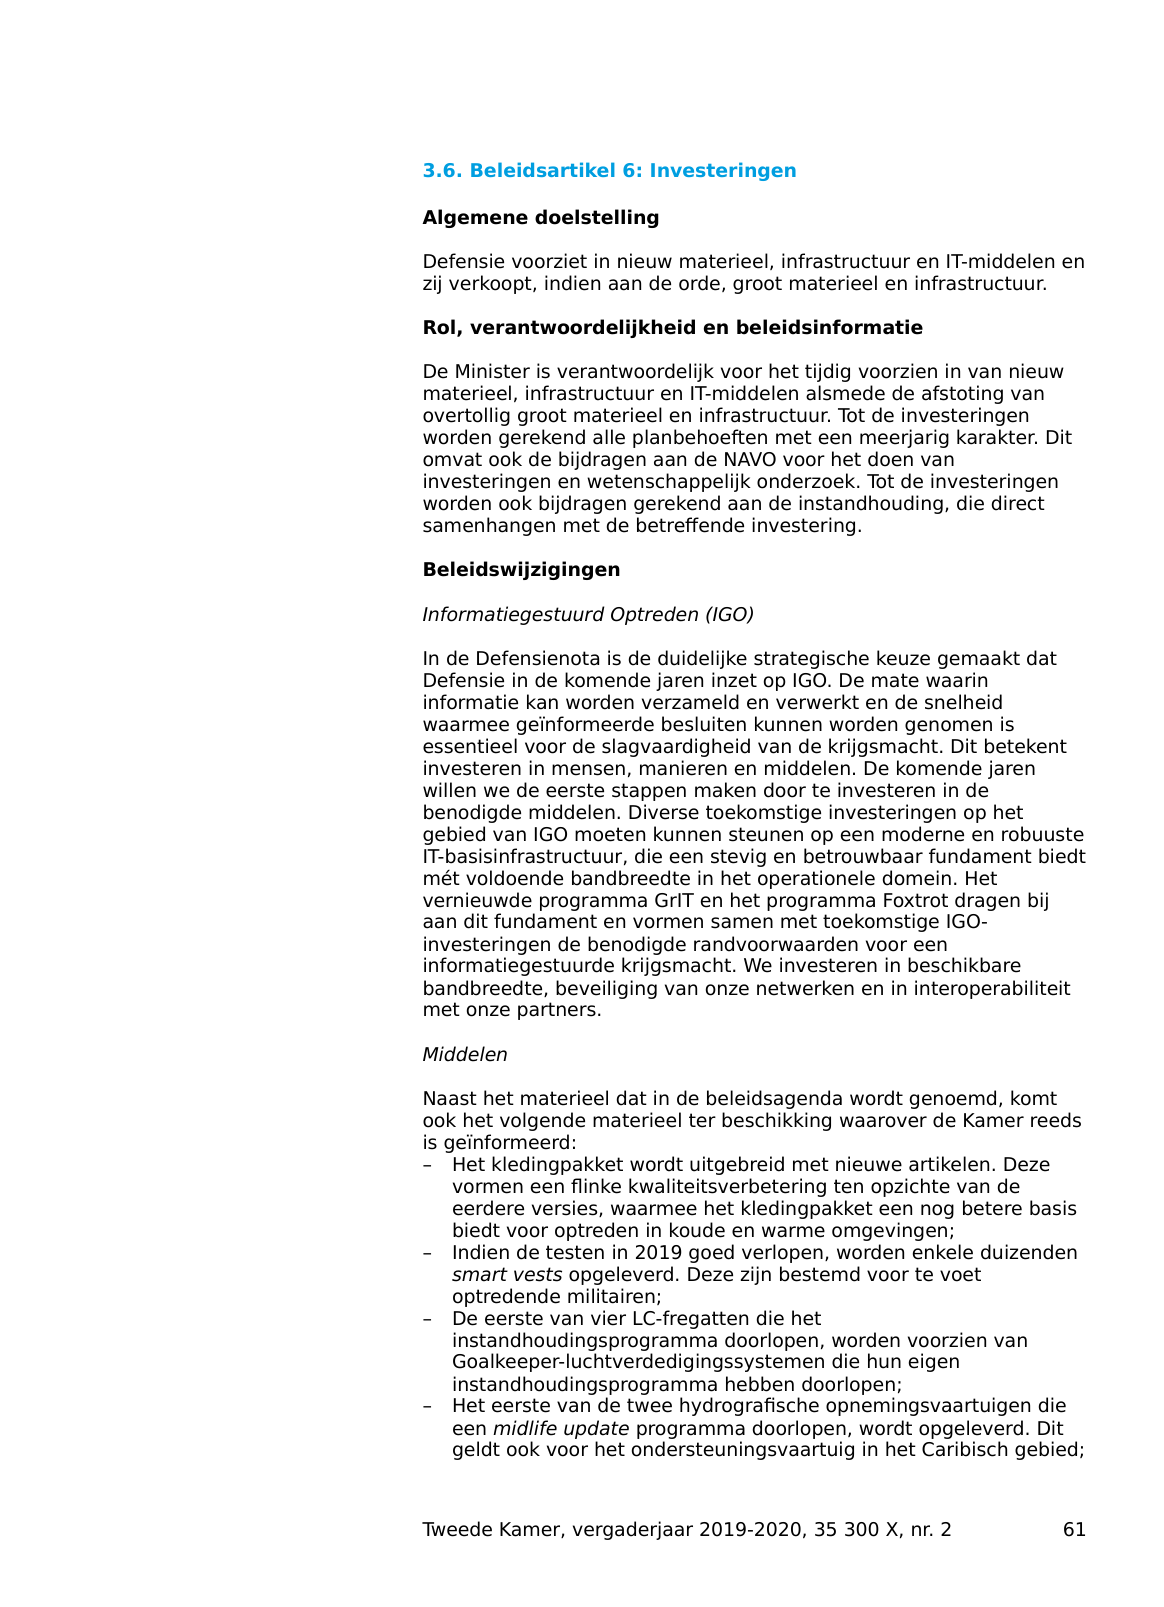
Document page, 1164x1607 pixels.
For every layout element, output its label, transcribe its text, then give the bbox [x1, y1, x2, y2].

text – Het kledingpakket wordt uitgebreid met nieuwe artikelen. Deze vormen een flinke kwaliteitsverbetering ten opzichte van de eerdere versies, waarmee het kledingpakket een nog betere basis biedt voor optreden in koude en warme omgevingen; [422, 1154, 1087, 1242]
subtitle Beleidswijzigingen [422, 559, 1087, 581]
subtitle Informatiegestuurd Optreden (IGO) [422, 603, 1087, 626]
subtitle Rol, verantwoordelijkheid en beleidsinformatie [422, 317, 1087, 339]
text – De eerste van vier LC-fregatten die het instandhoudingsprogramma doorlopen, worden voorzien van Goalkeeper-luchtverdedigingssystemen die hun eigen instandhoudingsprogramma hebben doorlopen; [422, 1307, 1087, 1395]
text Naast het materieel dat in de beleidsagenda wordt genoemd, komt ook het volgende materieel ter beschikking waarover de Kamer reeds is geïnformeerd: [422, 1088, 1087, 1154]
text In de Defensienota is de duidelijke strategische keuze gemaakt dat Defensie in de komende jaren inzet op IGO. De mate waarin informatie kan worden verzameld en verwerkt en de snelheid waarmee geïnformeerde besluiten kunnen worden genomen is essentieel voor de slagvaardigheid van de krijgsmacht. Dit betekent investeren in mensen, manieren en middelen. De komende jaren willen we de eerste stappen maken door te investeren in de benodigde middelen. Diverse toekomstige investeringen op het gebied van IGO moeten kunnen steunen op een moderne en robuuste IT-basisinfrastructuur, die een stevig en betrouwbaar fundament biedt mét voldoende bandbreedte in het operationele domein. Het vernieuwde programma GrIT en het programma Foxtrot dragen bij aan dit fundament en vormen samen met toekomstige IGO-investeringen de benodigde randvoorwaarden voor een informatiegestuurde krijgsmacht. We investeren in beschikbare bandbreedte, beveiliging van onze netwerken en in interoperabiliteit met onze partners. [422, 648, 1087, 1021]
text Defensie voorziet in nieuw materieel, infrastructuur en IT-middelen en zij verkoopt, indien aan de orde, groot materieel en infrastructuur. [422, 251, 1087, 295]
subtitle Middelen [422, 1043, 1087, 1066]
text – Het eerste van de twee hydrografische opnemingsvaartuigen die een midlife update programma doorlopen, wordt opgeleverd. Dit geldt ook voor het ondersteuningsvaartuig in het Caribisch gebied; [422, 1395, 1087, 1461]
subtitle 3.6. Beleidsartikel 6: Investeringen [422, 160, 1087, 182]
text – Indien de testen in 2019 goed verlopen, worden enkele duizenden smart vests opgeleverd. Deze zijn bestemd voor te voet optredende militairen; [422, 1242, 1087, 1307]
text De Minister is verantwoordelijk voor het tijdig voorzien in van nieuw materieel, infrastructuur en IT-middelen alsmede de afstoting van overtollig groot materieel en infrastructuur. Tot de investeringen worden gerekend alle planbehoeften met een meerjarig karakter. Dit omvat ook de bijdragen aan de NAVO voor het doen van investeringen en wetenschappelijk onderzoek. Tot de investeringen worden ook bijdragen gerekend aan de instandhouding, die direct samenhangen met de betreffende investering. [422, 361, 1087, 537]
subtitle Algemene doelstelling [422, 207, 1087, 229]
